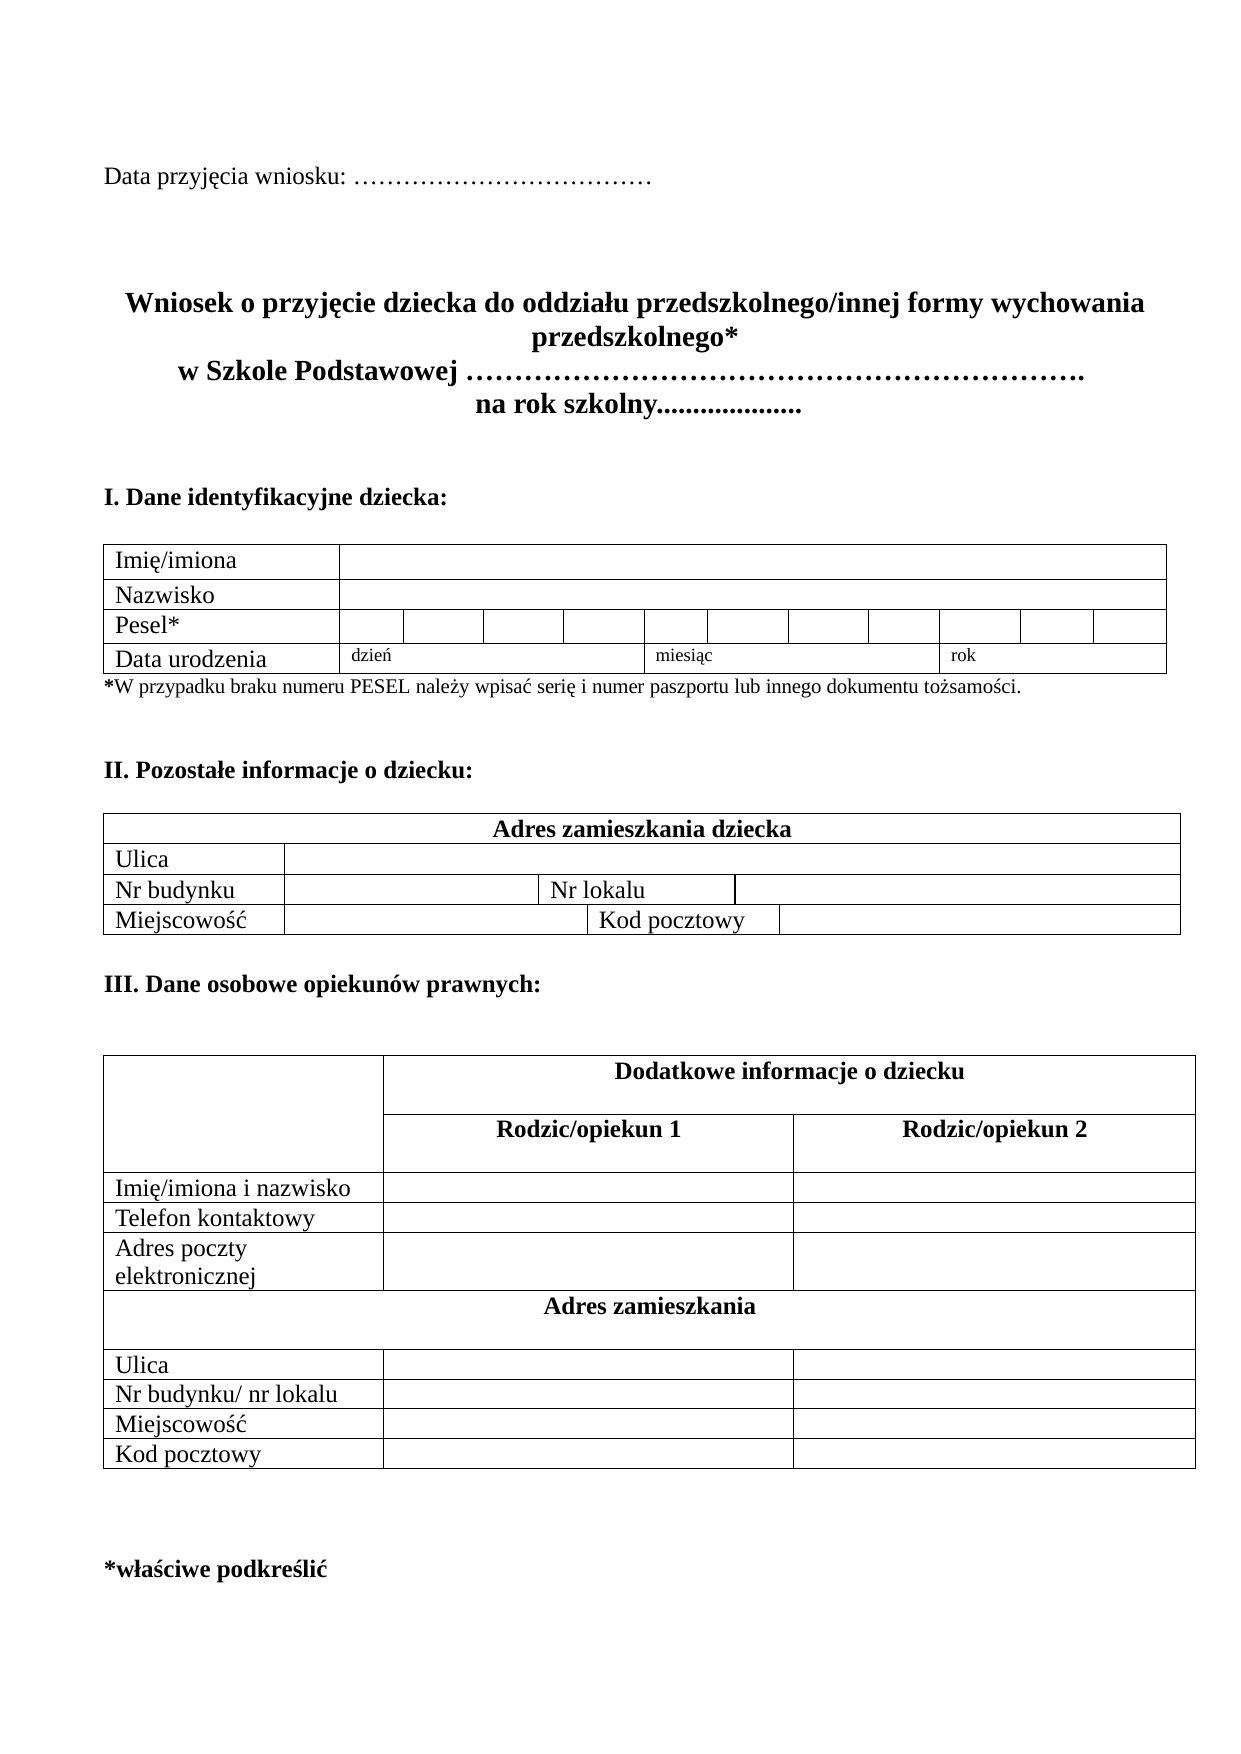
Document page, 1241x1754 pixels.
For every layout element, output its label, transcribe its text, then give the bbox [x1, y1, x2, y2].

table_cell [736, 875, 1180, 904]
table_cell Adres poczty elektronicznej [104, 1233, 383, 1290]
text *właściwe podkreślić [103, 1554, 1167, 1583]
text III. Dane osobowe opiekunów prawnych: [103, 969, 1167, 997]
table_cell [384, 1173, 793, 1202]
table_cell [384, 1233, 793, 1290]
table_cell [384, 1350, 793, 1378]
table_cell Ulica [104, 1350, 383, 1378]
table_cell Nr budynku/ nr lokalu [104, 1380, 383, 1408]
table_cell [869, 610, 939, 643]
table_cell [780, 905, 1180, 934]
table_cell [384, 1439, 793, 1468]
table_cell Nr budynku [104, 875, 284, 904]
table_cell dzień [340, 644, 644, 673]
table_cell [285, 875, 538, 904]
table_header Dodatkowe informacje o dziecku [384, 1056, 1195, 1113]
table_cell [564, 610, 644, 643]
table_cell [794, 1380, 1195, 1408]
table_cell Nr lokalu [539, 875, 734, 904]
table_cell Telefon kontaktowy [104, 1203, 383, 1232]
table_cell Ulica [104, 844, 284, 874]
table_cell [340, 610, 403, 643]
table_cell [404, 610, 483, 643]
table_cell [794, 1203, 1195, 1232]
table_header [340, 545, 1166, 579]
table_header Adres zamieszkania dziecka [104, 814, 1180, 843]
table_header Imię/imiona [104, 545, 339, 579]
table_cell [708, 610, 788, 643]
table_cell [285, 905, 587, 934]
table_cell Kod pocztowy [104, 1439, 383, 1468]
text Data przyjęcia wniosku: ……………………………… [103, 161, 1167, 190]
table_cell miesiąc [645, 644, 939, 673]
table_cell Miejscowość [104, 905, 284, 934]
table_cell [794, 1439, 1195, 1468]
table_cell Miejscowość [104, 1409, 383, 1438]
table_cell [794, 1350, 1195, 1378]
table_cell Adres zamieszkania [104, 1291, 1195, 1349]
table_cell Imię/imiona i nazwisko [104, 1173, 383, 1202]
table_cell [1094, 610, 1166, 643]
table_cell [940, 610, 1020, 643]
table_header [104, 1056, 383, 1172]
text Wniosek o przyjęcie dziecka do oddziału przedszkolnego/innej formy wychowania przedszkolnego* [103, 286, 1167, 353]
table_cell [384, 1380, 793, 1408]
table_cell [384, 1409, 793, 1438]
table_cell Kod pocztowy [588, 905, 779, 934]
table_cell [1021, 610, 1093, 643]
table_cell [794, 1233, 1195, 1290]
table_cell [789, 610, 868, 643]
table_cell [794, 1409, 1195, 1438]
table_cell [340, 580, 1166, 609]
table_cell [285, 844, 1180, 874]
table_cell Pesel* [104, 610, 339, 643]
table_cell [645, 610, 707, 643]
text w Szkole Podstawowej ………………………………………………………. [103, 353, 1167, 386]
table_cell [794, 1173, 1195, 1202]
table_cell rok [940, 644, 1166, 673]
text II. Pozostałe informacje o dziecku: [103, 756, 1167, 784]
text I. Dane identyfikacyjne dziecka: [103, 482, 1167, 511]
table_cell Rodzic/opiekun 2 [794, 1115, 1195, 1172]
table_cell Data urodzenia [104, 644, 339, 673]
table_cell Rodzic/opiekun 1 [384, 1115, 793, 1172]
table_cell [484, 610, 563, 643]
text na rok szkolny.................... [103, 386, 1167, 420]
table_cell [384, 1203, 793, 1232]
table_cell Nazwisko [104, 580, 339, 609]
text *W przypadku braku numeru PESEL należy wpisać serię i numer paszportu lub innego dokumentu tożsamości. [103, 674, 1167, 698]
